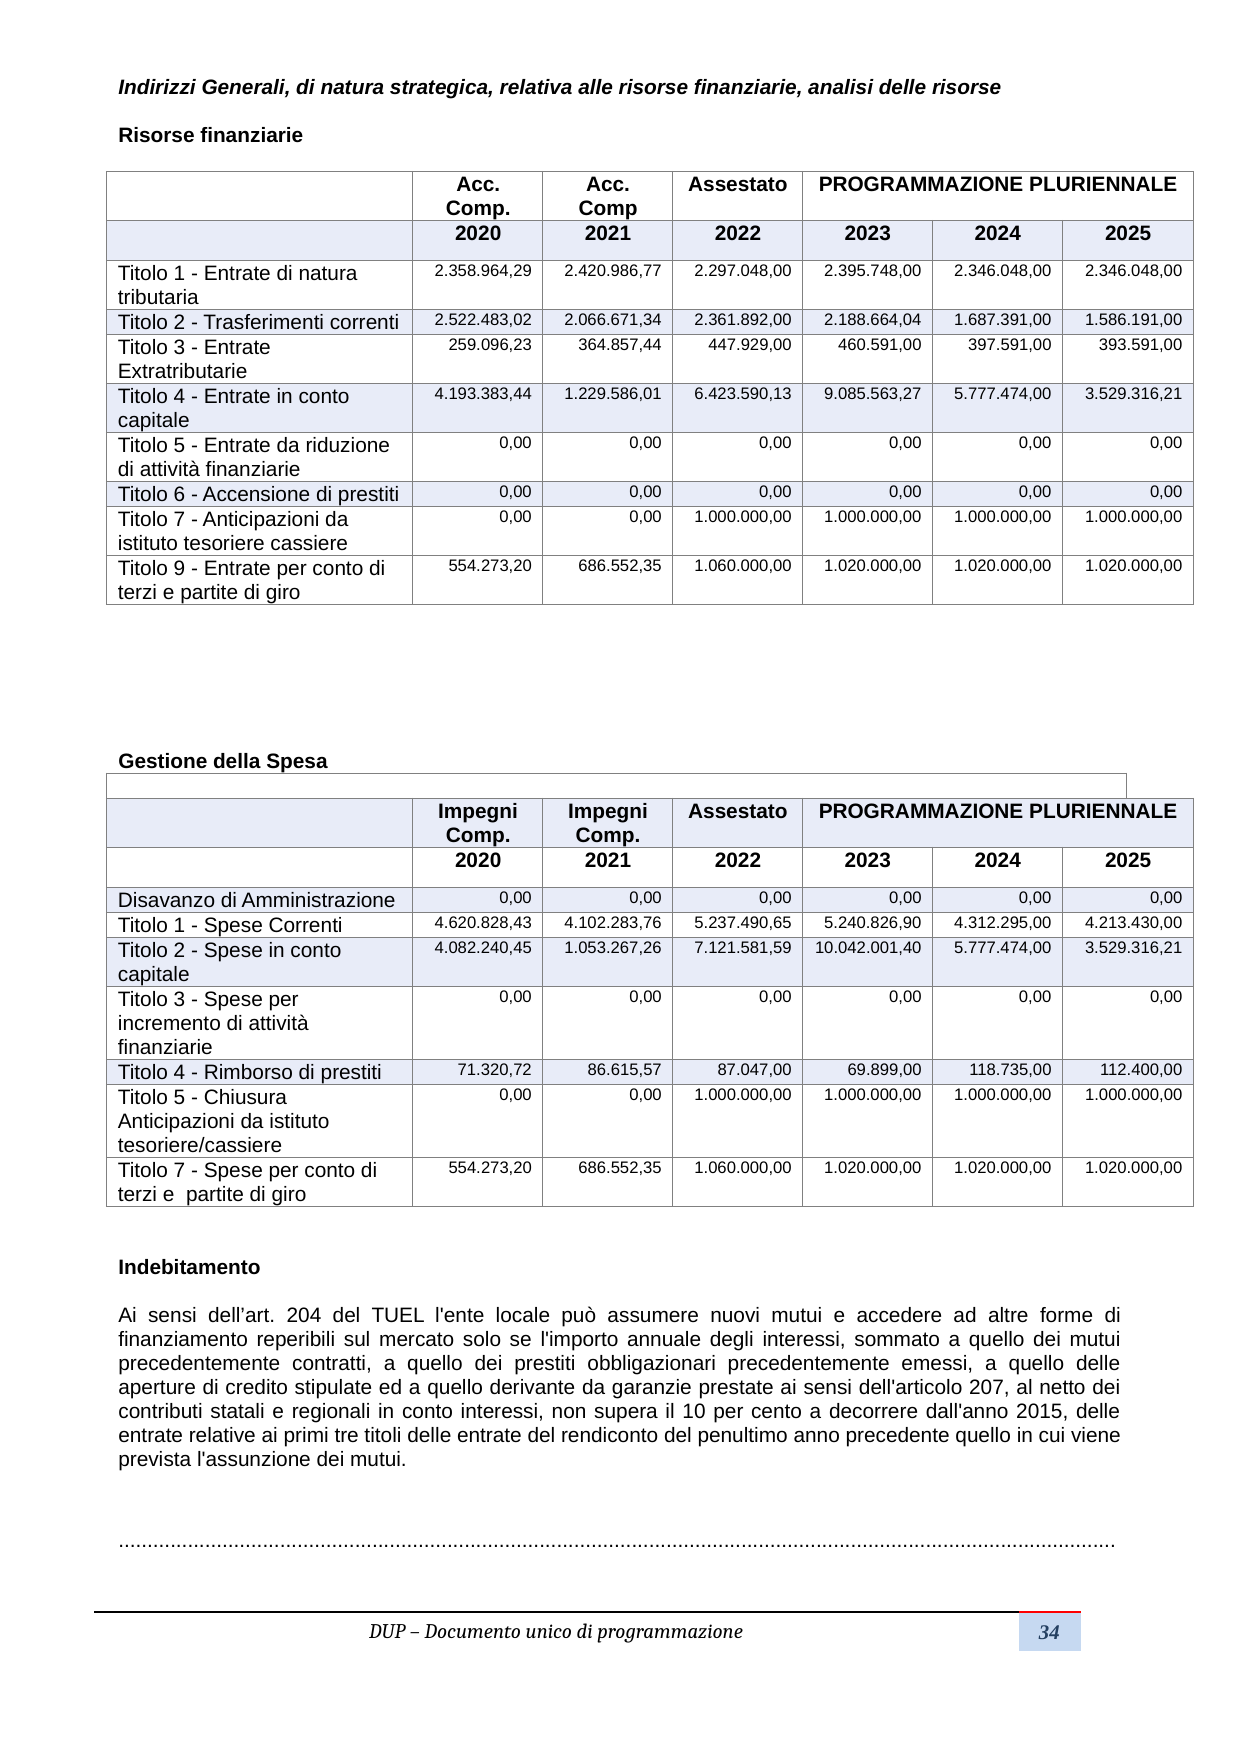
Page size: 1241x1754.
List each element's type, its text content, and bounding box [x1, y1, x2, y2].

table_cell 3.529.316,21 [1063, 384, 1193, 432]
table_cell 0,00 [673, 987, 802, 1059]
table_cell 5.237.490,65 [673, 913, 802, 937]
table_cell 0,00 [803, 888, 932, 912]
table_cell 2.346.048,00 [1063, 261, 1193, 309]
table_cell 686.552,35 [543, 556, 672, 604]
table_cell Titolo 5 - Entrate da riduzione di attività finanziarie [107, 433, 412, 481]
table_header Acc. Comp [543, 172, 672, 220]
table_cell 4.620.828,43 [413, 913, 542, 937]
table_cell 1.586.191,00 [1063, 310, 1193, 334]
table_cell Titolo 2 - Trasferimenti correnti [107, 310, 412, 334]
table_cell 1.000.000,00 [803, 507, 932, 555]
table_header [107, 172, 412, 220]
table_cell 4.082.240,45 [413, 938, 542, 986]
table_cell 2020 [413, 221, 542, 260]
table_cell 1.000.000,00 [673, 1085, 802, 1157]
table_cell 4.193.383,44 [413, 384, 542, 432]
table_cell 0,00 [543, 433, 672, 481]
table_cell 259.096,23 [413, 335, 542, 383]
table_cell 1.229.586,01 [543, 384, 672, 432]
table_cell Titolo 3 - Entrate Extratributarie [107, 335, 412, 383]
table_cell 460.591,00 [803, 335, 932, 383]
table_cell 7.121.581,59 [673, 938, 802, 986]
table_cell 86.615,57 [543, 1060, 672, 1084]
table_cell 5.240.826,90 [803, 913, 932, 937]
table_cell 2025 [1063, 848, 1193, 887]
table_cell 1.000.000,00 [673, 507, 802, 555]
table_cell Impegni Comp. [413, 799, 542, 847]
table_cell Disavanzo di Amministrazione [107, 888, 412, 912]
table_header [107, 774, 1126, 798]
table_cell 1.020.000,00 [933, 556, 1062, 604]
table_cell 1.020.000,00 [803, 556, 932, 604]
table_cell Assestato [673, 799, 802, 847]
table_cell 5.777.474,00 [933, 384, 1062, 432]
table_cell 5.777.474,00 [933, 938, 1062, 986]
table_cell 1.020.000,00 [1063, 556, 1193, 604]
table_header Acc. Comp. [413, 172, 542, 220]
text ............................................................................................................................................................................. [118, 1528, 1122, 1552]
table_cell 397.591,00 [933, 335, 1062, 383]
table_cell 2022 [673, 848, 802, 887]
table_cell 2024 [933, 848, 1062, 887]
table_cell 2021 [543, 848, 672, 887]
table_cell 87.047,00 [673, 1060, 802, 1084]
table_cell 0,00 [543, 507, 672, 555]
table_cell 2023 [803, 848, 932, 887]
text Indirizzi Generali, di natura strategica, relativa alle risorse finanziarie, analisi delle risorse [118, 75, 1122, 99]
table_cell 1.020.000,00 [1063, 1158, 1193, 1206]
table_cell Titolo 1 - Entrate di natura tributaria [107, 261, 412, 309]
text Gestione della Spesa [118, 749, 1122, 773]
table_cell 4.102.283,76 [543, 913, 672, 937]
table_cell 2.522.483,02 [413, 310, 542, 334]
table_cell 0,00 [413, 433, 542, 481]
table_cell 0,00 [413, 987, 542, 1059]
table_header PROGRAMMAZIONE PLURIENNALE [803, 172, 1193, 220]
table_cell 4.213.430,00 [1063, 913, 1193, 937]
table_cell 393.591,00 [1063, 335, 1193, 383]
table_cell Impegni Comp. [543, 799, 672, 847]
table_cell 0,00 [933, 433, 1062, 481]
table_cell 0,00 [543, 1085, 672, 1157]
table_cell 2020 [413, 848, 542, 887]
table_cell 2022 [673, 221, 802, 260]
table_cell 0,00 [933, 482, 1062, 506]
table_cell Titolo 7 - Anticipazioni da istituto tesoriere cassiere [107, 507, 412, 555]
table_cell 6.423.590,13 [673, 384, 802, 432]
table_cell Titolo 5 - Chiusura Anticipazioni da istituto tesoriere/cassiere [107, 1085, 412, 1157]
table_cell 1.000.000,00 [1063, 1085, 1193, 1157]
table_cell 554.273,20 [413, 556, 542, 604]
table_cell 0,00 [1063, 482, 1193, 506]
text Ai sensi dell’art. 204 del TUEL l'ente locale può assumere nuovi mutui e accedere ad altre forme di finanziamento reperibili sul mercato solo se l'importo annuale degli interessi, sommato a quello dei mutui precedentemente contratti, a quello dei prestiti obbligazionari precedentemente emessi, a quello delle aperture di credito stipulate ed a quello derivante da garanzie prestate ai sensi dell'articolo 207, al netto dei contributi statali e regionali in conto interessi, non supera il 10 per cento a decorrere dall'anno 2015, delle entrate relative ai primi tre titoli delle entrate del rendiconto del penultimo anno precedente quello in cui viene prevista l'assunzione dei mutui. [118, 1303, 1122, 1470]
table_cell 0,00 [413, 1085, 542, 1157]
table_cell 1.020.000,00 [933, 1158, 1062, 1206]
table_cell 0,00 [803, 482, 932, 506]
table_cell 1.053.267,26 [543, 938, 672, 986]
table_cell 0,00 [413, 888, 542, 912]
table_cell 10.042.001,40 [803, 938, 932, 986]
table_cell Titolo 4 - Entrate in conto capitale [107, 384, 412, 432]
table_cell 0,00 [543, 987, 672, 1059]
table_header Assestato [673, 172, 802, 220]
table_cell 0,00 [1063, 987, 1193, 1059]
table_cell Titolo 9 - Entrate per conto di terzi e partite di giro [107, 556, 412, 604]
table_cell Titolo 6 - Accensione di prestiti [107, 482, 412, 506]
table_cell 71.320,72 [413, 1060, 542, 1084]
table_cell 2.188.664,04 [803, 310, 932, 334]
table_cell Titolo 3 - Spese per incremento di attività finanziarie [107, 987, 412, 1059]
table_cell 554.273,20 [413, 1158, 542, 1206]
table_cell 364.857,44 [543, 335, 672, 383]
table_cell 2023 [803, 221, 932, 260]
table_cell [107, 221, 412, 260]
table_cell 2021 [543, 221, 672, 260]
table_header [1127, 773, 1193, 798]
table_cell 0,00 [413, 482, 542, 506]
table_cell 0,00 [673, 433, 802, 481]
table_cell 0,00 [673, 482, 802, 506]
table_cell 2.297.048,00 [673, 261, 802, 309]
table_cell 9.085.563,27 [803, 384, 932, 432]
table_cell 0,00 [933, 888, 1062, 912]
table_cell 447.929,00 [673, 335, 802, 383]
table_cell 2.358.964,29 [413, 261, 542, 309]
table_cell 1.000.000,00 [933, 507, 1062, 555]
table_cell 1.000.000,00 [933, 1085, 1062, 1157]
table_cell Titolo 1 - Spese Correnti [107, 913, 412, 937]
table_cell 0,00 [413, 507, 542, 555]
table_cell 1.020.000,00 [803, 1158, 932, 1206]
table_cell 1.687.391,00 [933, 310, 1062, 334]
table_cell 0,00 [673, 888, 802, 912]
table_cell 0,00 [803, 433, 932, 481]
table_cell [107, 799, 412, 847]
table_cell 0,00 [1063, 888, 1193, 912]
table_cell 1.060.000,00 [673, 1158, 802, 1206]
table_cell 4.312.295,00 [933, 913, 1062, 937]
table_cell PROGRAMMAZIONE PLURIENNALE [803, 799, 1193, 847]
table_cell 0,00 [803, 987, 932, 1059]
table_cell 2.395.748,00 [803, 261, 932, 309]
table_cell 0,00 [1063, 433, 1193, 481]
table_cell 118.735,00 [933, 1060, 1062, 1084]
table_cell 1.000.000,00 [803, 1085, 932, 1157]
table_cell 2.361.892,00 [673, 310, 802, 334]
table_cell 686.552,35 [543, 1158, 672, 1206]
table_cell 2.346.048,00 [933, 261, 1062, 309]
table_cell 3.529.316,21 [1063, 938, 1193, 986]
table_cell 112.400,00 [1063, 1060, 1193, 1084]
table_cell 0,00 [543, 482, 672, 506]
text Risorse finanziarie [118, 123, 1122, 147]
table_cell Titolo 4 - Rimborso di prestiti [107, 1060, 412, 1084]
table_cell 0,00 [933, 987, 1062, 1059]
table_cell 1.060.000,00 [673, 556, 802, 604]
table_cell 2025 [1063, 221, 1193, 260]
table_cell 0,00 [543, 888, 672, 912]
table_cell Titolo 2 - Spese in conto capitale [107, 938, 412, 986]
table_cell 1.000.000,00 [1063, 507, 1193, 555]
table_cell 69.899,00 [803, 1060, 932, 1084]
text Indebitamento [118, 1255, 1122, 1279]
table_cell 2.066.671,34 [543, 310, 672, 334]
table_cell [107, 848, 412, 887]
table_cell Titolo 7 - Spese per conto di terzi e partite di giro [107, 1158, 412, 1206]
table_cell 2024 [933, 221, 1062, 260]
table_cell 2.420.986,77 [543, 261, 672, 309]
